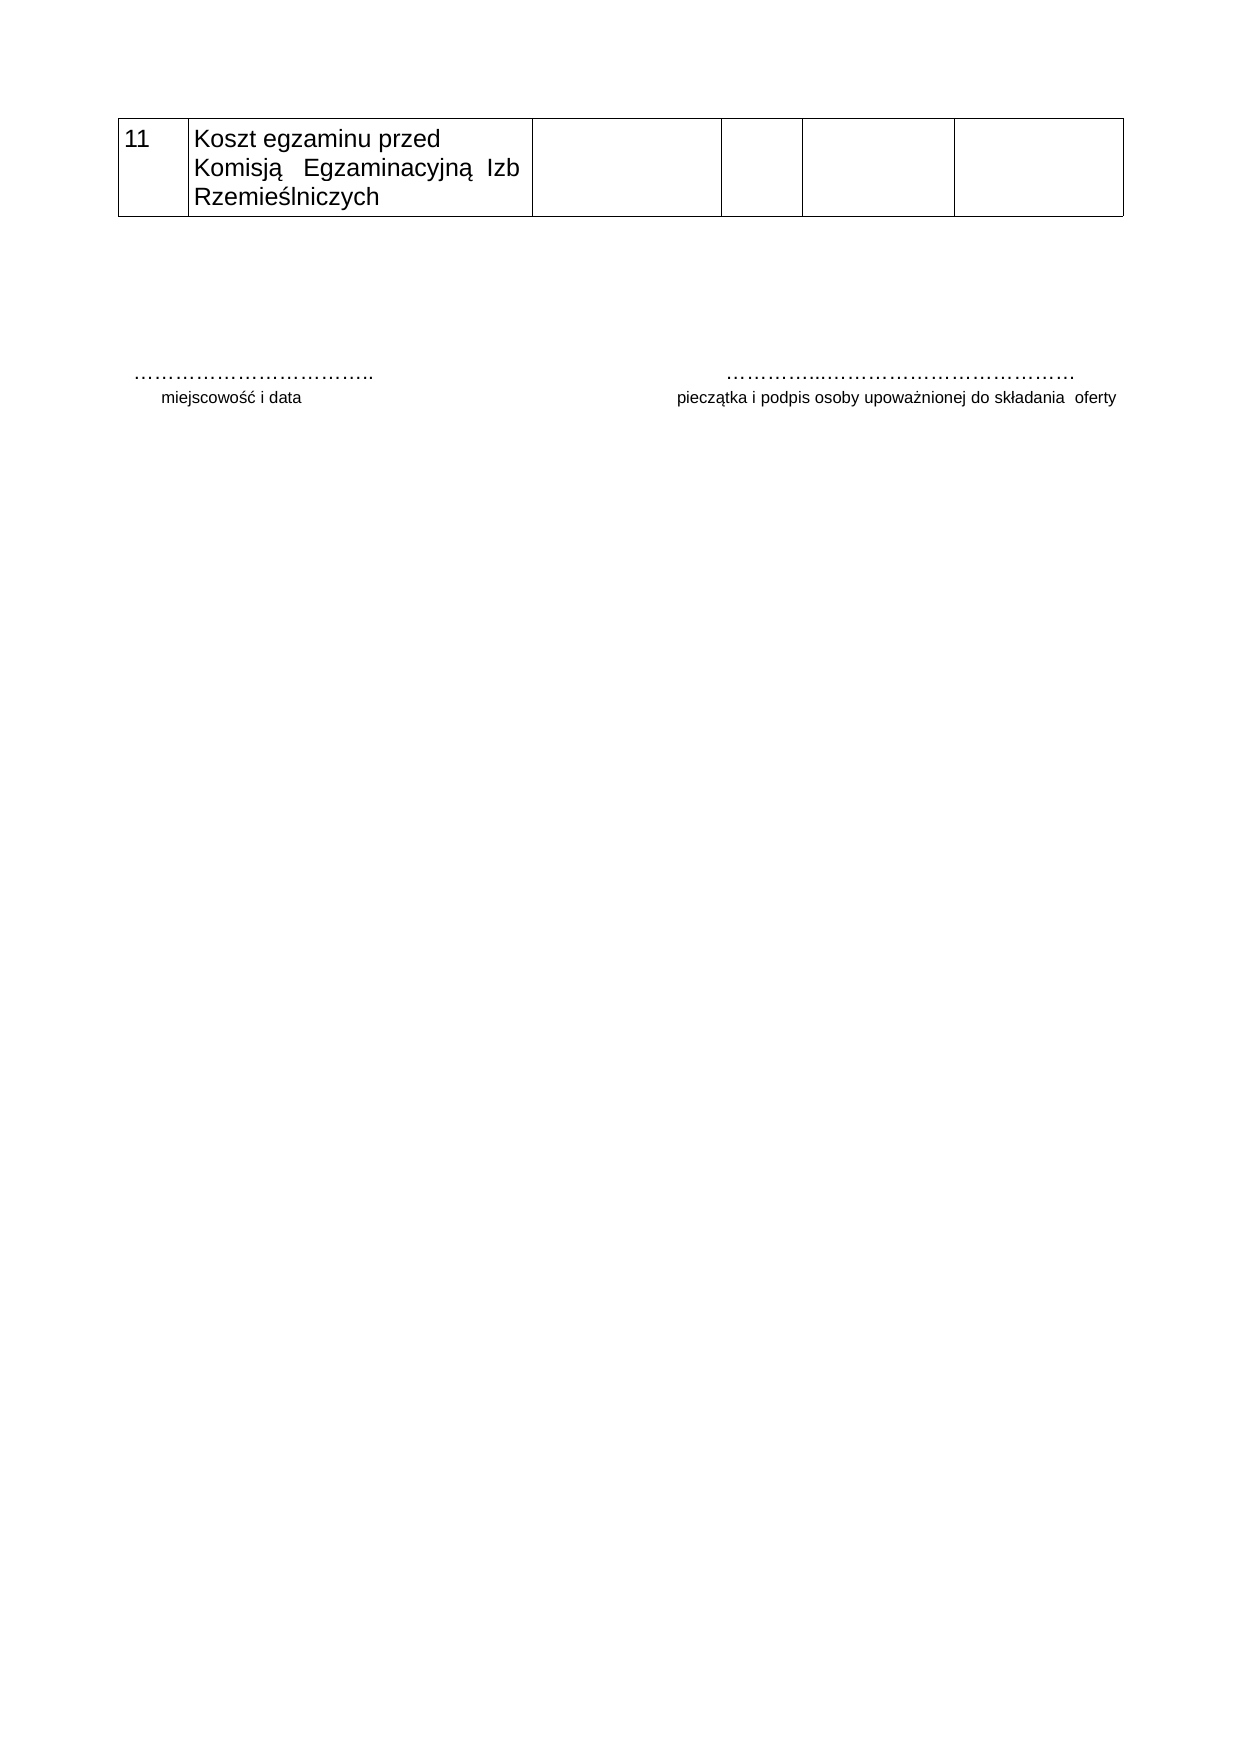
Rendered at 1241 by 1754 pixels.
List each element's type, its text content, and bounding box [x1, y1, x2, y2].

text miejscowość i data pieczątka i podpis osoby upoważnionej do składania oferty [118, 384, 1122, 436]
text …………………………….. …………...……………………………… [118, 360, 1122, 384]
table_cell Koszt egzaminu przed Komisją Egzaminacyjną Izb Rzemieślniczych [189, 119, 532, 216]
table_cell [803, 119, 954, 216]
table_cell [533, 119, 721, 216]
table_cell [955, 119, 1123, 216]
table_cell 11 [119, 119, 188, 216]
table_cell [722, 119, 802, 216]
